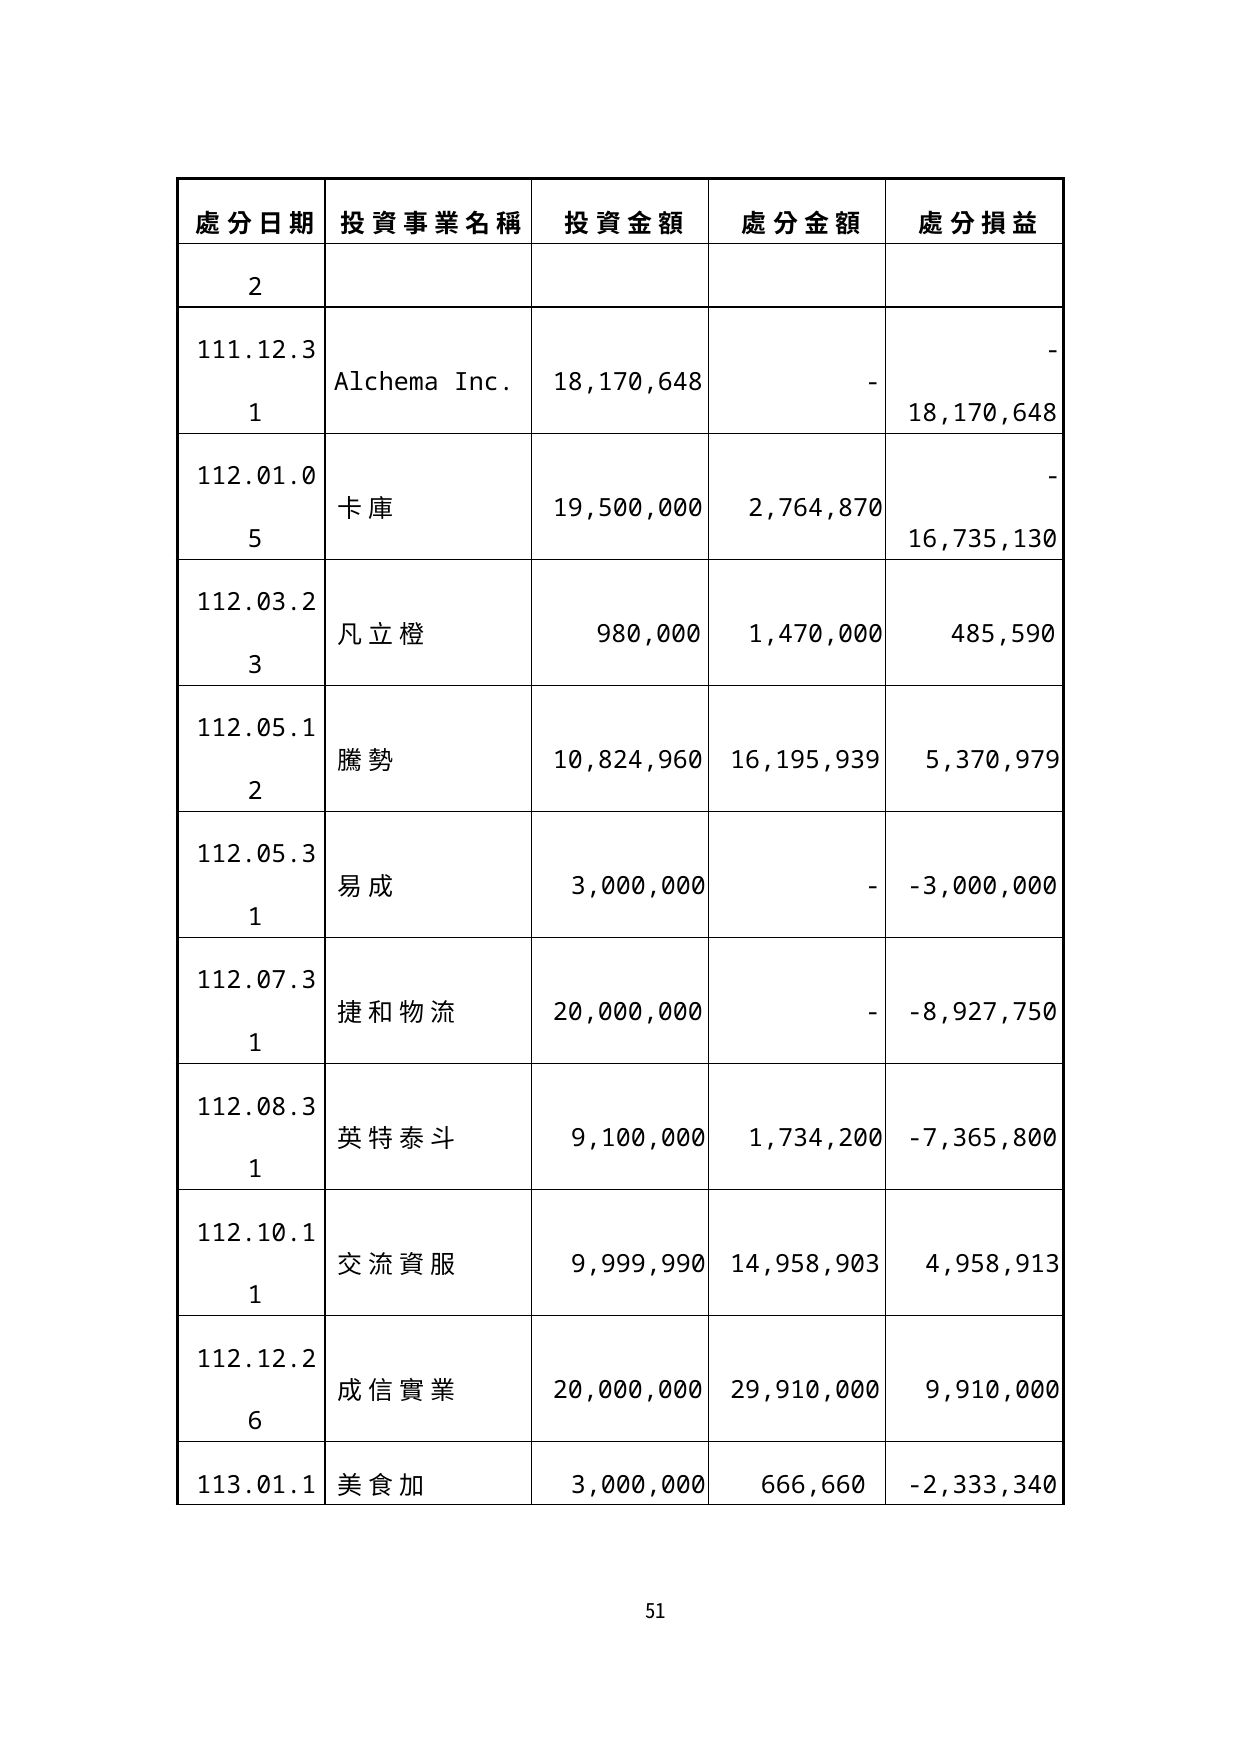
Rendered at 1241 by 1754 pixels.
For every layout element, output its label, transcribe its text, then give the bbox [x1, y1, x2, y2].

table_cell 1,734,200 [709, 1064, 885, 1189]
table_cell 9,910,000 [886, 1316, 1062, 1441]
table_cell 112.05.12 [179, 686, 324, 811]
table_cell 成信實業 [326, 1316, 531, 1441]
table_cell 易成 [326, 812, 531, 937]
table_cell 4,958,913 [886, 1190, 1062, 1315]
table_cell 凡立橙 [326, 560, 531, 684]
table_header 處分金額 [709, 180, 885, 243]
table_cell 19,500,000 [532, 434, 708, 558]
table_cell 18,170,648 [532, 308, 708, 432]
table_cell 112.03.23 [179, 560, 324, 684]
table_cell 9,999,990 [532, 1190, 708, 1315]
table_cell Alchema Inc. [326, 308, 531, 432]
table_cell 20,000,000 [532, 938, 708, 1063]
table_cell 3,000,000 [532, 812, 708, 937]
table_header 處分日期 [179, 180, 324, 243]
table_cell 10,824,960 [532, 686, 708, 811]
table_cell [709, 244, 885, 306]
table_header 投資事業名稱 [326, 180, 531, 243]
table_cell 112.05.31 [179, 812, 324, 937]
table_cell 2,764,870 [709, 434, 885, 558]
table_cell -18,170,648 [886, 308, 1062, 432]
table_cell -16,735,130 [886, 434, 1062, 558]
table_cell 112.12.26 [179, 1316, 324, 1441]
table_cell 交流資服 [326, 1190, 531, 1315]
table_cell -2,333,340 [886, 1442, 1062, 1504]
table_cell -3,000,000 [886, 812, 1062, 937]
table_cell 16,195,939 [709, 686, 885, 811]
table_cell -8,927,750 [886, 938, 1062, 1063]
table_cell 美食加 [326, 1442, 531, 1504]
table_cell 英特泰斗 [326, 1064, 531, 1189]
table_cell 112.07.31 [179, 938, 324, 1063]
table_cell 666,660 [709, 1442, 885, 1504]
table_cell 111.12.31 [179, 308, 324, 432]
table_cell [886, 244, 1062, 306]
table_cell 1,470,000 [709, 560, 885, 684]
table_cell 485,590 [886, 560, 1062, 684]
table_cell - [709, 812, 885, 937]
table_header 投資金額 [532, 180, 708, 243]
table_cell - [709, 938, 885, 1063]
table_cell 20,000,000 [532, 1316, 708, 1441]
table_cell -7,365,800 [886, 1064, 1062, 1189]
table_cell 卡庫 [326, 434, 531, 558]
table_cell 14,958,903 [709, 1190, 885, 1315]
table_cell [326, 244, 531, 306]
table_cell [532, 244, 708, 306]
table_cell - [709, 308, 885, 432]
table_cell 5,370,979 [886, 686, 1062, 811]
table_cell 2 [179, 244, 324, 306]
table_cell 112.10.11 [179, 1190, 324, 1315]
table_header 處分損益 [886, 180, 1062, 243]
table_cell 29,910,000 [709, 1316, 885, 1441]
table_cell 980,000 [532, 560, 708, 684]
table_cell 112.01.05 [179, 434, 324, 558]
table_cell 捷和物流 [326, 938, 531, 1063]
table_cell 113.01.1 [179, 1442, 324, 1504]
table_cell 9,100,000 [532, 1064, 708, 1189]
table_cell 騰勢 [326, 686, 531, 811]
table_cell 112.08.31 [179, 1064, 324, 1189]
table_cell 3,000,000 [532, 1442, 708, 1504]
